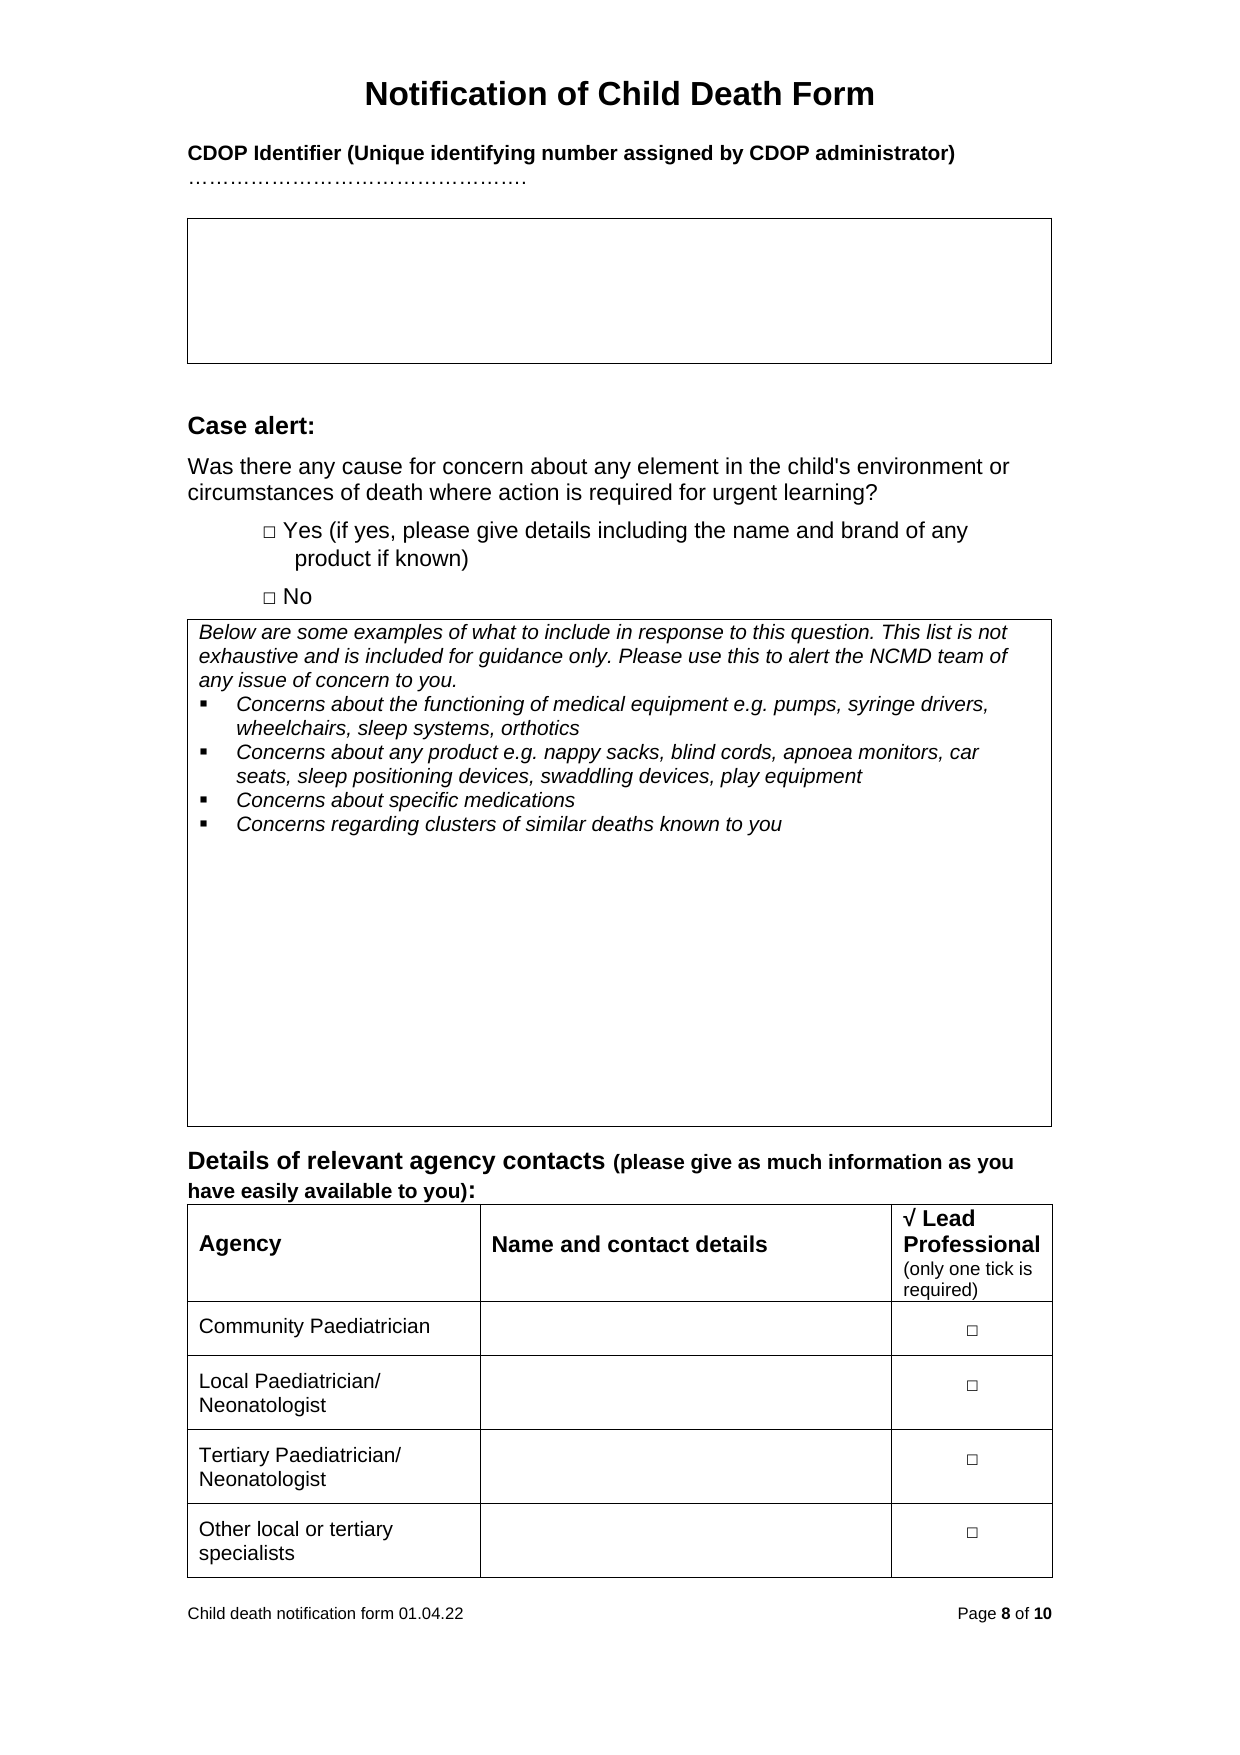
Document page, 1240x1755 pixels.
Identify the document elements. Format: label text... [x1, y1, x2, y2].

table_header Agency [188, 1205, 480, 1301]
table_cell Tertiary Paediatrician/ Neonatologist [188, 1430, 480, 1503]
table_cell [481, 1504, 891, 1577]
text ☐ Yes (if yes, please give details including the name and brand of any [262, 514, 1052, 545]
table_cell ☐ [892, 1356, 1052, 1429]
text Case alert: [187, 411, 1052, 440]
table_cell [481, 1356, 891, 1429]
table_header [188, 219, 1051, 362]
text Details of relevant agency contacts (please give as much information as you have easily available to you): [187, 1146, 1052, 1204]
table_header √ Lead Professional (only one tick is required) [892, 1205, 1052, 1301]
table_cell [481, 1430, 891, 1503]
table_cell Local Paediatrician/ Neonatologist [188, 1356, 480, 1429]
table_cell ☐ [892, 1504, 1052, 1577]
table_cell [481, 1302, 891, 1355]
text ☐ No [262, 579, 1052, 611]
table_cell Community Paediatrician [188, 1302, 480, 1355]
text Was there any cause for concern about any element in the child's environment or circumstances of death where action is required for urgent learning? [187, 453, 1052, 505]
table_cell Other local or tertiary specialists [188, 1504, 480, 1577]
text product if known) [262, 545, 1052, 571]
table_cell ☐ [892, 1302, 1052, 1355]
table_header Name and contact details [481, 1205, 891, 1301]
table_cell ☐ [892, 1430, 1052, 1503]
table_header Below are some examples of what to include in response to this question. This list is not exhaustive and is included for guidance only. Please use this to alert the NCMD team of any issue of concern to you. Concerns about the functioning of medical equipment e.g. pumps, syringe drivers, wheelchairs, sleep systems, orthotics Concerns about any product e.g. nappy sacks, blind cords, apnoea monitors, car seats, sleep positioning devices, swaddling devices, play equipment Concerns about specific medications Concerns regarding clusters of similar deaths known to you [188, 620, 1051, 1126]
